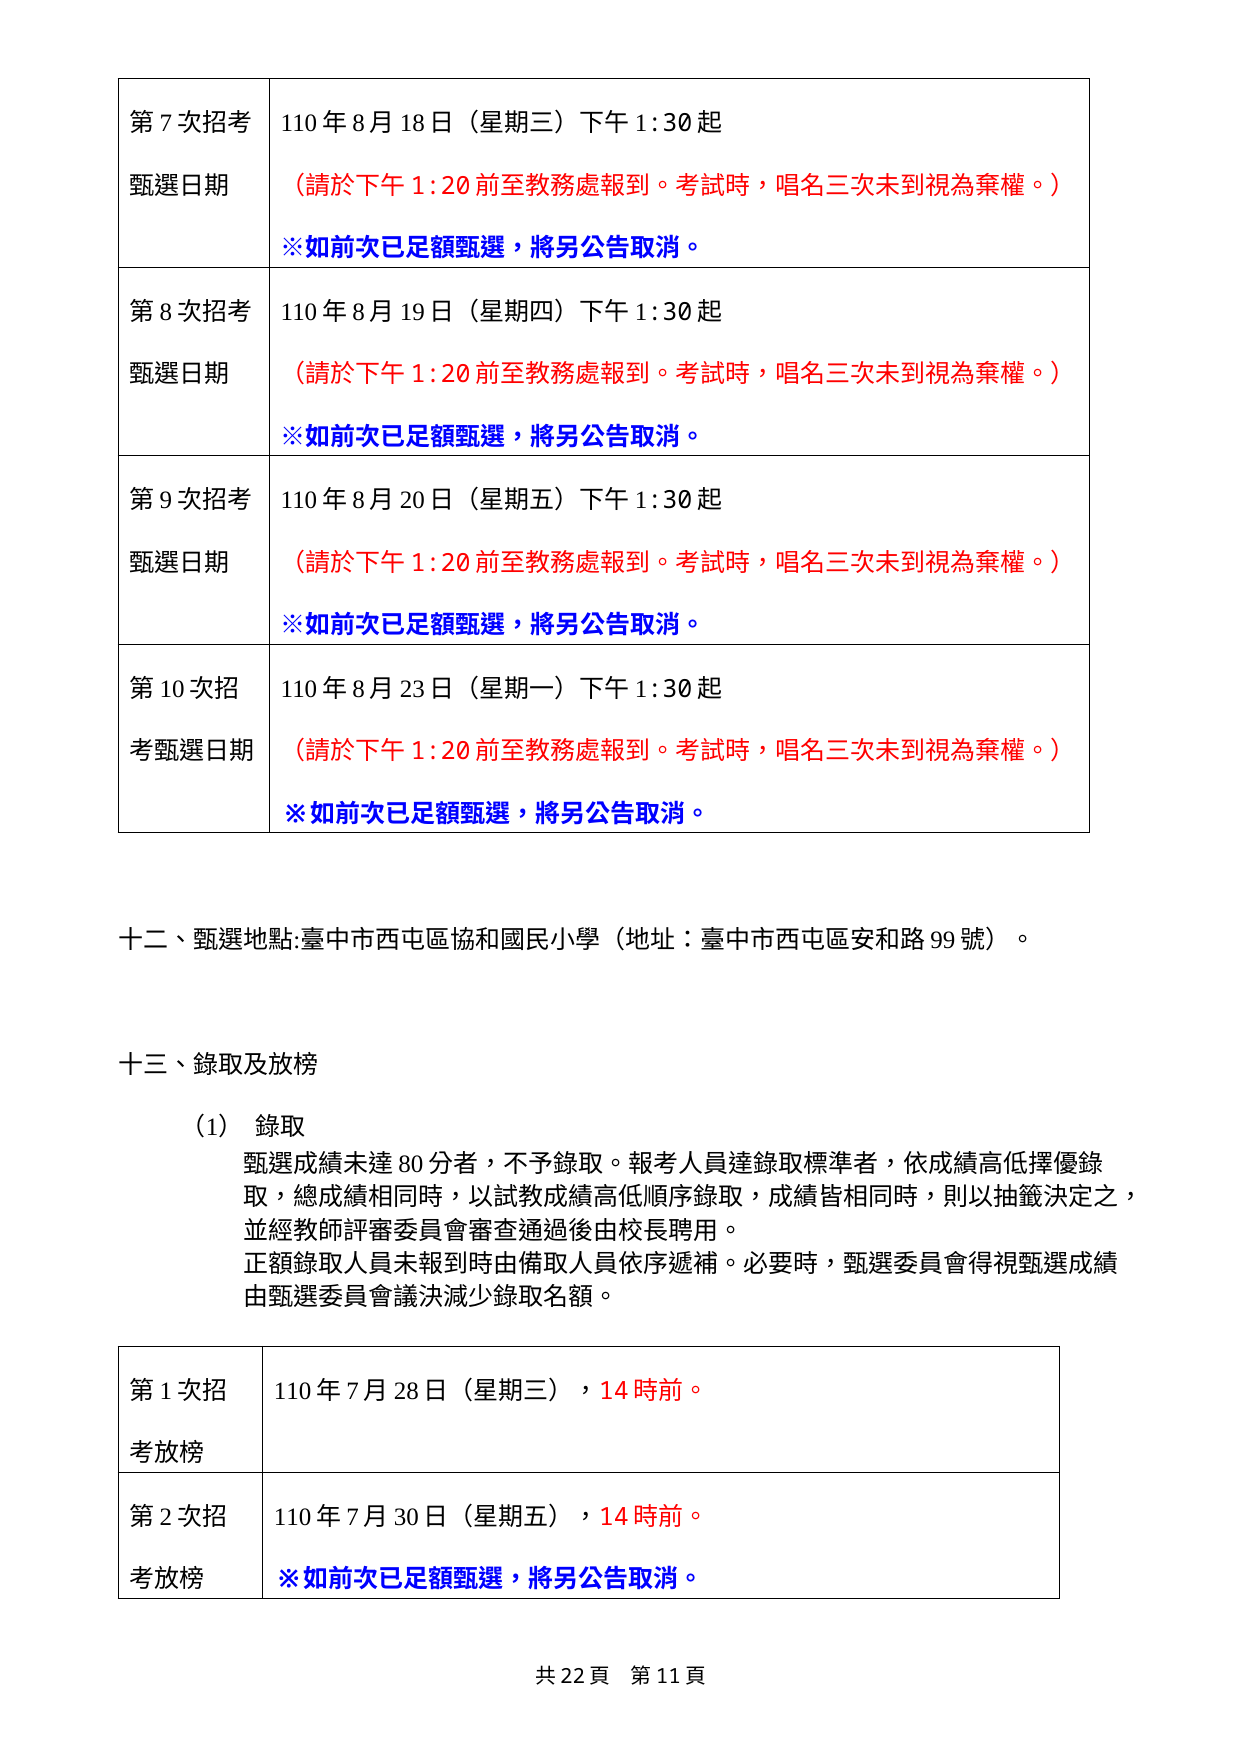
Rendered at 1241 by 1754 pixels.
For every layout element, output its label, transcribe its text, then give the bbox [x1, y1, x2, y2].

text 十三、錄取及放榜 [118, 1021, 1122, 1083]
table_cell 第10次招考甄選日期 [119, 645, 269, 832]
text 十二、甄選地點:臺中市西屯區協和國民小學（地址：臺中市西屯區安和路99號）。 [118, 896, 1122, 958]
table_cell 第2次招考放榜 [119, 1473, 262, 1598]
table_cell 第7次招考甄選日期 [119, 79, 269, 267]
text 正額錄取人員未報到時由備取人員依序遞補。必要時，甄選委員會得視甄選成績由甄選委員會議決減少錄取名額。 [243, 1246, 1122, 1312]
text 甄選成績未達80分者，不予錄取。報考人員達錄取標準者，依成績高低擇優錄取，總成績相同時，以試教成績高低順序錄取，成績皆相同時，則以抽籤決定之，並經教師評審委員會審查通過後由校長聘用。 [243, 1146, 1122, 1246]
table_cell 110年8月19日（星期四）下午1:30起 （請於下午1:20前至教務處報到。考試時，唱名三次未到視為棄權。）※如前次已足額甄選，將另公告取消。 [270, 268, 1089, 455]
table_cell 110年8月20日（星期五）下午1:30起 （請於下午1:20前至教務處報到。考試時，唱名三次未到視為棄權。）※如前次已足額甄選，將另公告取消。 [270, 456, 1089, 644]
table_cell 第9次招考甄選日期 [119, 456, 269, 644]
table_cell 第8次招考甄選日期 [119, 268, 269, 455]
table_cell 110年8月18日（星期三）下午1:30起 （請於下午1:20前至教務處報到。考試時，唱名三次未到視為棄權。）※如前次已足額甄選，將另公告取消。 [270, 79, 1089, 267]
table_cell 110年8月23日（星期一）下午1:30起 （請於下午1:20前至教務處報到。考試時，唱名三次未到視為棄權。） ※如前次已足額甄選，將另公告取消。 [270, 645, 1089, 832]
table_cell 110年7月30日（星期五），14時前。 ※如前次已足額甄選，將另公告取消。 [263, 1473, 1059, 1598]
table_header 第1次招考放榜 [119, 1347, 262, 1472]
list 錄取 [181, 1083, 1122, 1146]
table_header 110年7月28日（星期三），14時前。 [263, 1347, 1059, 1472]
